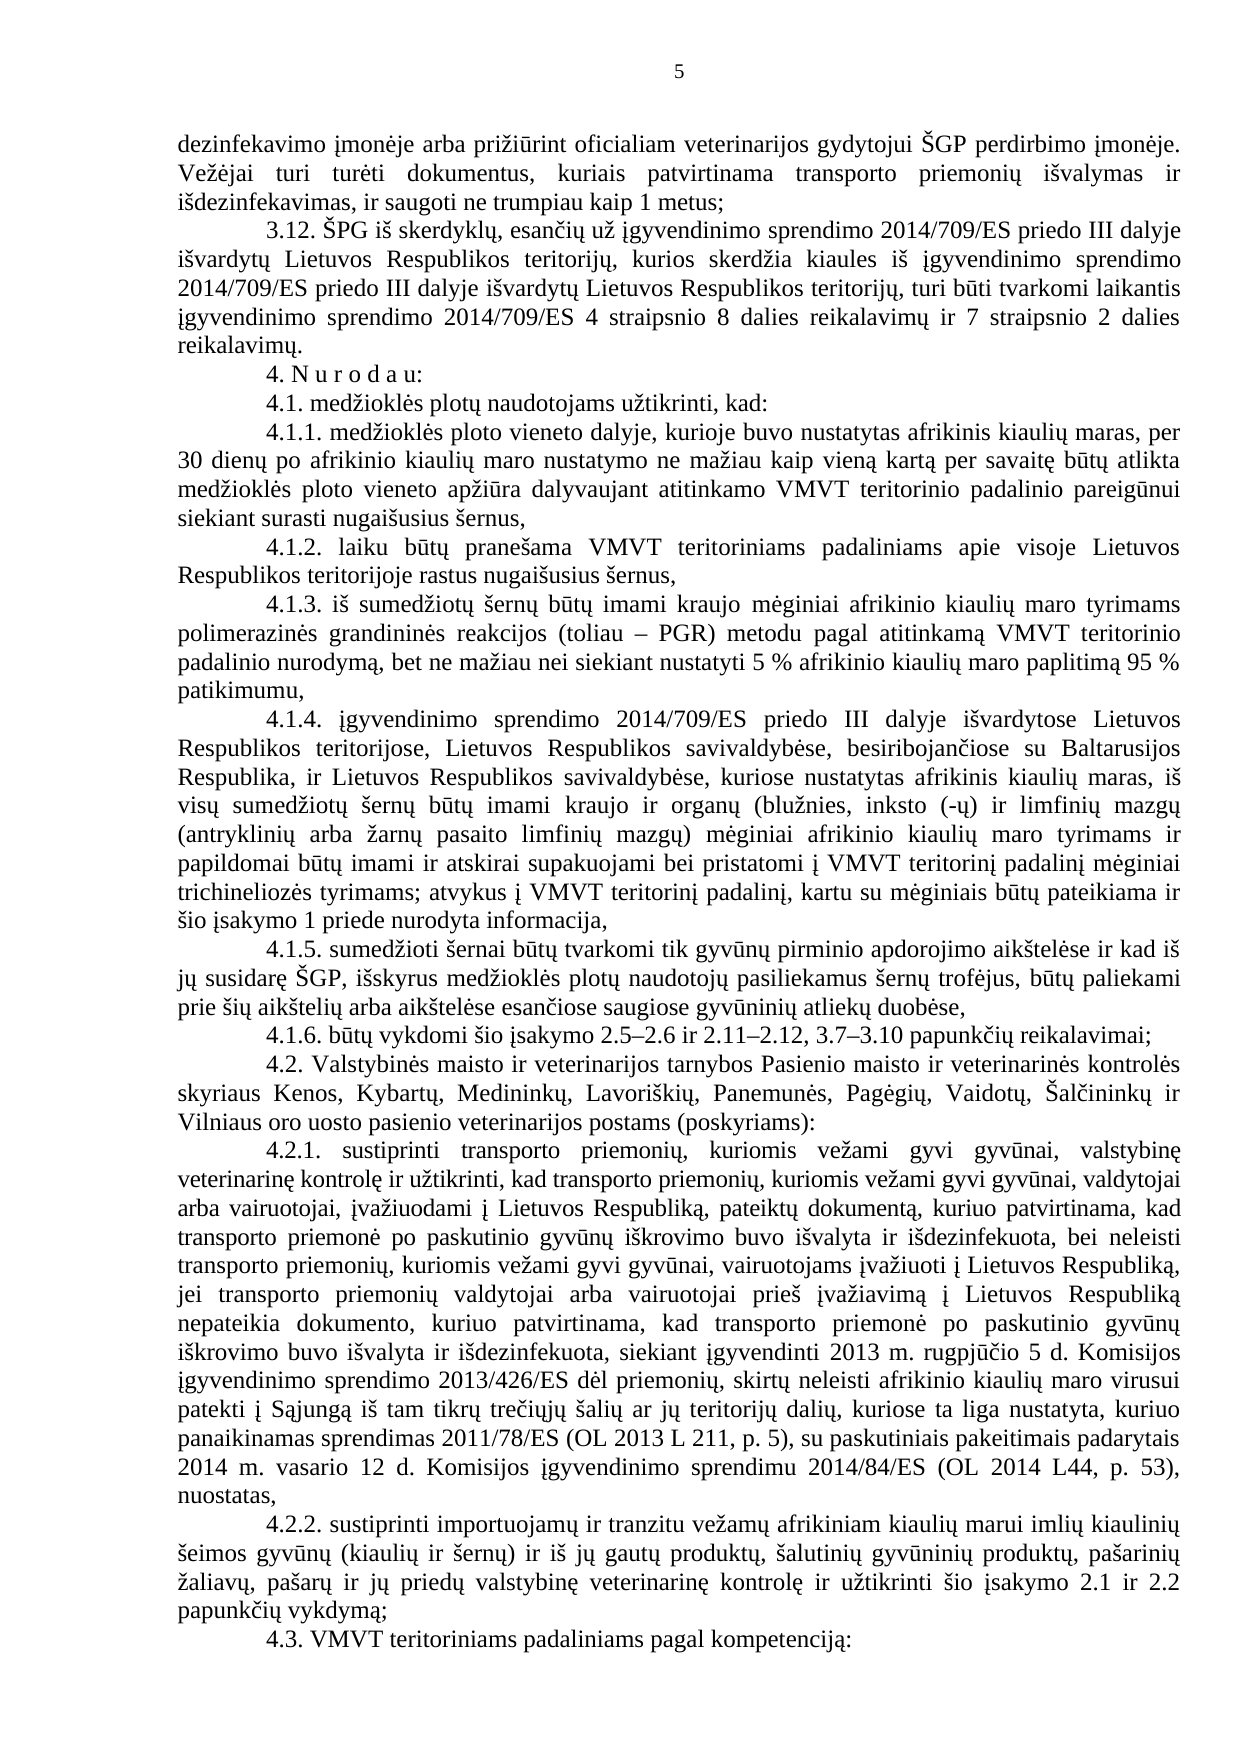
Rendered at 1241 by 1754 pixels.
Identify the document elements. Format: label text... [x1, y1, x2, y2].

text 4.1.5. sumedžioti šernai būtų tvarkomi tik gyvūnų pirminio apdorojimo aikštelėse ir kad iš jų susidarę ŠGP, išskyrus medžioklės plotų naudotojų pasiliekamus šernų trofėjus, būtų paliekami prie šių aikštelių arba aikštelėse esančiose saugiose gyvūninių atliekų duobėse, [177, 934, 1181, 1021]
text 4.1.4. įgyvendinimo sprendimo 2014/709/ES priedo III dalyje išvardytose Lietuvos Respublikos teritorijose, Lietuvos Respublikos savivaldybėse, besiribojančiose su Baltarusijos Respublika, ir Lietuvos Respublikos savivaldybėse, kuriose nustatytas afrikinis kiaulių maras, iš visų sumedžiotų šernų būtų imami kraujo ir organų (blužnies, inksto (-ų) ir limfinių mazgų (antryklinių arba žarnų pasaito limfinių mazgų) mėginiai afrikinio kiaulių maro tyrimams ir papildomai būtų imami ir atskirai supakuojami bei pristatomi į VMVT teritorinį padalinį mėginiai trichineliozės tyrimams; atvykus į VMVT teritorinį padalinį, kartu su mėginiais būtų pateikiama ir šio įsakymo 1 priede nurodyta informacija, [177, 704, 1181, 934]
text 4.3. VMVT teritoriniams padaliniams pagal kompetenciją: [177, 1624, 1181, 1653]
text 4.1.3. iš sumedžiotų šernų būtų imami kraujo mėginiai afrikinio kiaulių maro tyrimams polimerazinės grandininės reakcijos (toliau – PGR) metodu pagal atitinkamą VMVT teritorinio padalinio nurodymą, bet ne mažiau nei siekiant nustatyti 5 % afrikinio kiaulių maro paplitimą 95 % patikimumu, [177, 589, 1181, 704]
text 4. N u r o d a u: [177, 359, 1181, 388]
text 4.1.2. laiku būtų pranešama VMVT teritoriniams padaliniams apie visoje Lietuvos Respublikos teritorijoje rastus nugaišusius šernus, [177, 532, 1181, 589]
text 4.2.1. sustiprinti transporto priemonių, kuriomis vežami gyvi gyvūnai, valstybinę veterinarinę kontrolę ir užtikrinti, kad transporto priemonių, kuriomis vežami gyvi gyvūnai, valdytojai arba vairuotojai, įvažiuodami į Lietuvos Respubliką, pateiktų dokumentą, kuriuo patvirtinama, kad transporto priemonė po paskutinio gyvūnų iškrovimo buvo išvalyta ir išdezinfekuota, bei neleisti transporto priemonių, kuriomis vežami gyvi gyvūnai, vairuotojams įvažiuoti į Lietuvos Respubliką, jei transporto priemonių valdytojai arba vairuotojai prieš įvažiavimą į Lietuvos Respubliką nepateikia dokumento, kuriuo patvirtinama, kad transporto priemonė po paskutinio gyvūnų iškrovimo buvo išvalyta ir išdezinfekuota, siekiant įgyvendinti 2013 m. rugpjūčio 5 d. Komisijos įgyvendinimo sprendimo 2013/426/ES dėl priemonių, skirtų neleisti afrikinio kiaulių maro virusui patekti į Sąjungą iš tam tikrų trečiųjų šalių ar jų teritorijų dalių, kuriose ta liga nustatyta, kuriuo panaikinamas sprendimas 2011/78/ES (OL 2013 L 211, p. 5), su paskutiniais pakeitimais padarytais 2014 m. vasario 12 d. Komisijos įgyvendinimo sprendimu 2014/84/ES (OL 2014 L44, p. 53), nuostatas, [177, 1136, 1181, 1509]
text 4.2.2. sustiprinti importuojamų ir tranzitu vežamų afrikiniam kiaulių marui imlių kiaulinių šeimos gyvūnų (kiaulių ir šernų) ir iš jų gautų produktų, šalutinių gyvūninių produktų, pašarinių žaliavų, pašarų ir jų priedų valstybinę veterinarinę kontrolę ir užtikrinti šio įsakymo 2.1 ir 2.2 papunkčių vykdymą; [177, 1509, 1181, 1624]
text 4.1. medžioklės plotų naudotojams užtikrinti, kad: [177, 388, 1181, 417]
text 4.2. Valstybinės maisto ir veterinarijos tarnybos Pasienio maisto ir veterinarinės kontrolės skyriaus Kenos, Kybartų, Medininkų, Lavoriškių, Panemunės, Pagėgių, Vaidotų, Šalčininkų ir Vilniaus oro uosto pasienio veterinarijos postams (poskyriams): [177, 1049, 1181, 1136]
text 4.1.1. medžioklės ploto vieneto dalyje, kurioje buvo nustatytas afrikinis kiaulių maras, per 30 dienų po afrikinio kiaulių maro nustatymo ne mažiau kaip vieną kartą per savaitę būtų atlikta medžioklės ploto vieneto apžiūra dalyvaujant atitinkamo VMVT teritorinio padalinio pareigūnui siekiant surasti nugaišusius šernus, [177, 417, 1181, 532]
text dezinfekavimo įmonėje arba prižiūrint oficialiam veterinarijos gydytojui ŠGP perdirbimo įmonėje. Vežėjai turi turėti dokumentus, kuriais patvirtinama transporto priemonių išvalymas ir išdezinfekavimas, ir saugoti ne trumpiau kaip 1 metus; [177, 129, 1181, 216]
text 3.12. ŠPG iš skerdyklų, esančių už įgyvendinimo sprendimo 2014/709/ES priedo III dalyje išvardytų Lietuvos Respublikos teritorijų, kurios skerdžia kiaules iš įgyvendinimo sprendimo 2014/709/ES priedo III dalyje išvardytų Lietuvos Respublikos teritorijų, turi būti tvarkomi laikantis įgyvendinimo sprendimo 2014/709/ES 4 straipsnio 8 dalies reikalavimų ir 7 straipsnio 2 dalies reikalavimų. [177, 216, 1181, 359]
text 4.1.6. būtų vykdomi šio įsakymo 2.5–2.6 ir 2.11–2.12, 3.7–3.10 papunkčių reikalavimai; [177, 1021, 1181, 1049]
